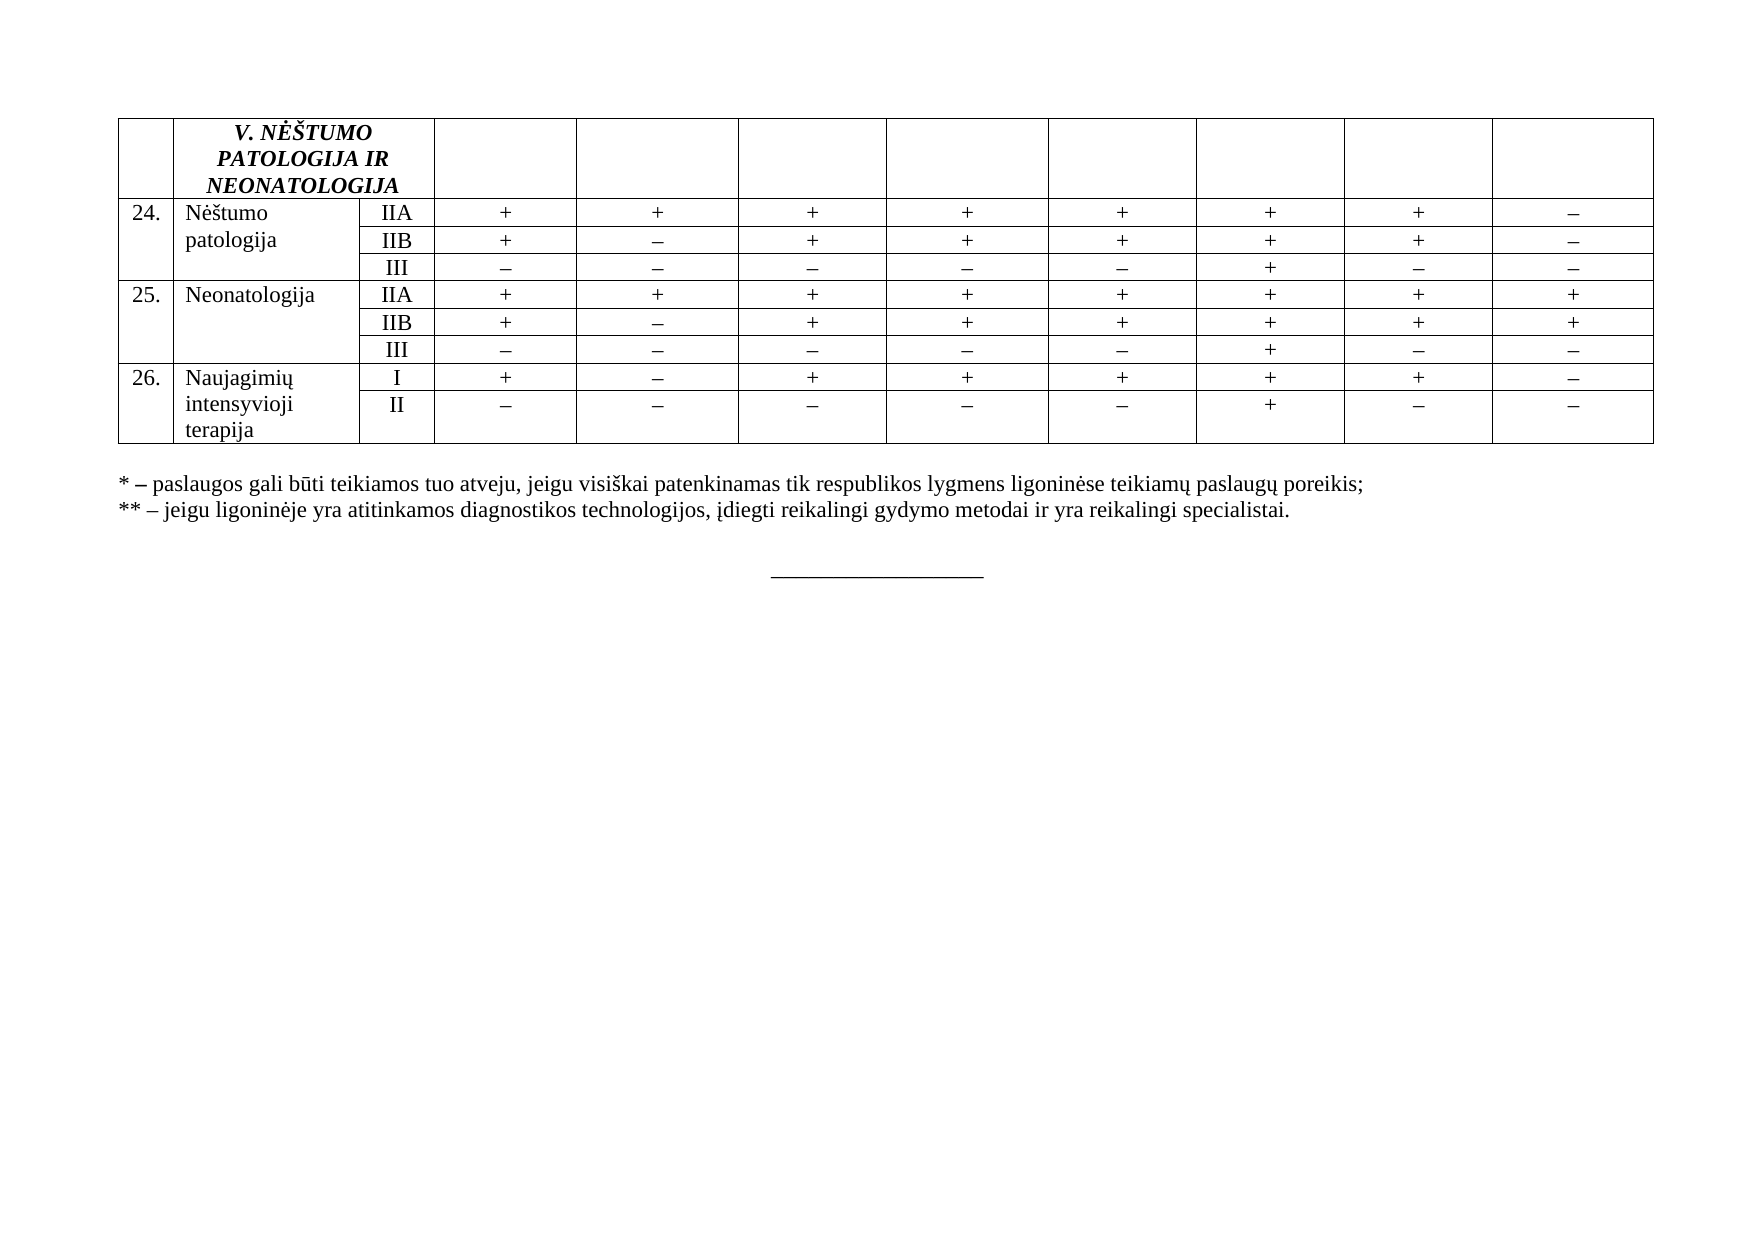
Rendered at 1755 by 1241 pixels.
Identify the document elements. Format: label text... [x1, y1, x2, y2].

table_cell + [1049, 364, 1196, 390]
table_cell – [739, 336, 886, 363]
table_cell – [577, 254, 738, 280]
table_cell [1049, 119, 1196, 198]
table_cell Naujagimių intensyvioji terapija [174, 364, 359, 443]
table_cell 24. [119, 199, 173, 280]
table_cell – [1493, 227, 1653, 253]
table_cell + [1493, 281, 1653, 308]
table_cell + [887, 227, 1048, 253]
table_cell 26. [119, 364, 173, 443]
table_cell + [1197, 336, 1344, 363]
text _________________ [118, 552, 1636, 580]
table_cell + [435, 364, 576, 390]
table_cell + [887, 199, 1048, 226]
table_cell + [1493, 309, 1653, 335]
table_cell + [739, 309, 886, 335]
table_cell + [887, 364, 1048, 390]
table_cell – [435, 391, 576, 443]
table_cell + [739, 199, 886, 226]
table_cell – [577, 336, 738, 363]
table_cell + [1345, 199, 1492, 226]
table_cell – [577, 391, 738, 443]
table_cell – [577, 227, 738, 253]
table_cell + [1197, 309, 1344, 335]
table_cell + [739, 364, 886, 390]
table_cell + [739, 281, 886, 308]
table_cell + [1345, 309, 1492, 335]
table_cell + [1345, 227, 1492, 253]
table_cell + [1049, 227, 1196, 253]
table_cell + [1197, 281, 1344, 308]
table_cell – [739, 254, 886, 280]
table_cell [577, 119, 738, 198]
table_cell + [887, 281, 1048, 308]
table_cell + [435, 227, 576, 253]
table_cell + [577, 281, 738, 308]
table_cell II [360, 391, 434, 443]
table_cell [1197, 119, 1344, 198]
table_cell + [1197, 391, 1344, 443]
table_cell III [360, 336, 434, 363]
table_cell – [1049, 254, 1196, 280]
text * – paslaugos gali būti teikiamos tuo atveju, jeigu visiškai patenkinamas tik respublikos lygmens ligoninėse teikiamų paslaugų poreikis; [118, 470, 1636, 496]
table_cell – [1049, 391, 1196, 443]
table_cell – [1345, 336, 1492, 363]
table_cell – [577, 364, 738, 390]
table_cell + [1049, 199, 1196, 226]
table_cell – [1493, 254, 1653, 280]
table_cell [887, 119, 1048, 198]
table_cell – [1345, 254, 1492, 280]
table_cell – [1049, 336, 1196, 363]
table_cell + [739, 227, 886, 253]
table_cell V. NĖŠTUMO PATOLOGIJA IR NEONATOLOGIJA [174, 119, 434, 198]
table_cell IIB [360, 227, 434, 253]
table_cell – [1493, 364, 1653, 390]
table_cell – [1493, 336, 1653, 363]
table_cell IIA [360, 281, 434, 308]
table_cell IIB [360, 309, 434, 335]
table_cell – [577, 309, 738, 335]
table_cell + [1049, 281, 1196, 308]
table_cell [1493, 119, 1653, 198]
table_cell + [577, 199, 738, 226]
table_cell Nėštumo patologija [174, 199, 359, 280]
table_cell + [1197, 227, 1344, 253]
table_cell IIA [360, 199, 434, 226]
table_cell + [435, 281, 576, 308]
table_cell Neonatologija [174, 281, 359, 363]
table_cell I [360, 364, 434, 390]
table_cell + [435, 199, 576, 226]
table_cell + [1197, 199, 1344, 226]
table_cell [119, 119, 173, 198]
table_cell + [1345, 364, 1492, 390]
table_cell [739, 119, 886, 198]
table_cell + [887, 309, 1048, 335]
table_cell – [887, 391, 1048, 443]
table_cell + [435, 309, 576, 335]
table_cell + [1049, 309, 1196, 335]
table_cell [1345, 119, 1492, 198]
table_cell – [887, 254, 1048, 280]
text ** – jeigu ligoninėje yra atitinkamos diagnostikos technologijos, įdiegti reikalingi gydymo metodai ir yra reikalingi specialistai. [118, 496, 1636, 523]
table_cell – [1493, 199, 1653, 226]
table_cell 25. [119, 281, 173, 363]
table_cell + [1197, 254, 1344, 280]
table_cell + [1345, 281, 1492, 308]
table_cell + [1197, 364, 1344, 390]
table_cell – [1345, 391, 1492, 443]
table_cell – [1493, 391, 1653, 443]
table_cell III [360, 254, 434, 280]
table_cell – [435, 336, 576, 363]
table_cell [435, 119, 576, 198]
table_cell – [435, 254, 576, 280]
table_cell – [887, 336, 1048, 363]
table_cell – [739, 391, 886, 443]
